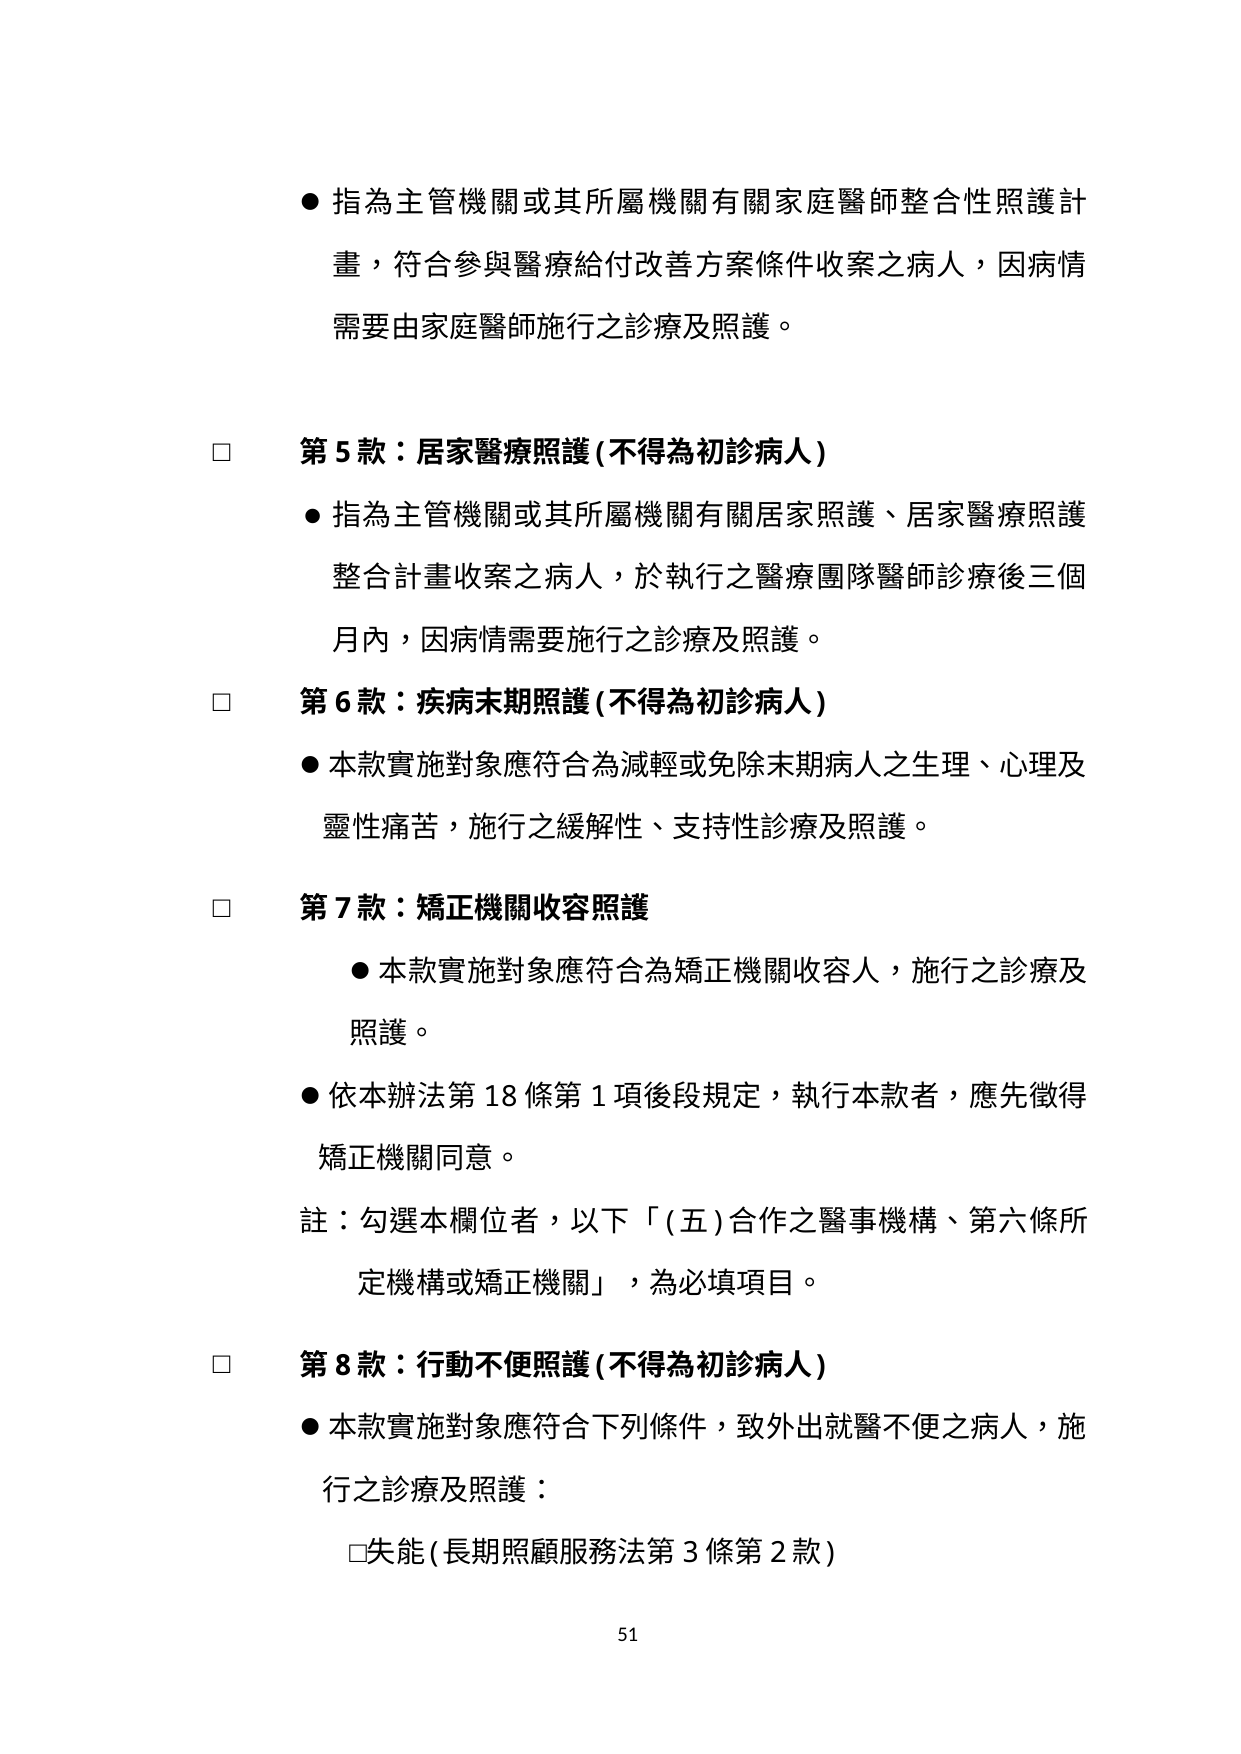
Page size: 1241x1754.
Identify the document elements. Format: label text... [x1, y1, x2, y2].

table_cell □ [155, 1321, 288, 1571]
table_cell □ [155, 658, 288, 864]
table_cell 第8款：行動不便照護(不得為初診病人) 本款實施對象應符合下列條件，致外出就醫不便之病人，施行之診療及照護： □失能(長期照顧服務法第3條第2款) [288, 1321, 1100, 1571]
table_cell 第7款：矯正機關收容照護 本款實施對象應符合為矯正機關收容人，施行之診療及照護。 依本辦法第18條第1項後段規定，執行本款者，應先徵得矯正機關同意。 註：勾選本欄位者，以下「(五)合作之醫事機構、第六條所定機構或矯正機關」，為必填項目。 [288, 865, 1100, 1321]
table_cell □ [155, 865, 288, 1321]
table_cell □ [155, 408, 288, 658]
table_cell 第5款：居家醫療照護(不得為初診病人) 指為主管機關或其所屬機關有關居家照護、居家醫療照護整合計畫收案之病人，於執行之醫療團隊醫師診療後三個月內，因病情需要施行之診療及照護。 [288, 408, 1100, 658]
table_cell [155, 158, 288, 408]
table_cell 第6款：疾病末期照護(不得為初診病人) 本款實施對象應符合為減輕或免除末期病人之生理、心理及靈性痛苦，施行之緩解性、支持性診療及照護。 [288, 658, 1100, 864]
table_cell 第4款：家庭醫師收治照護(不得為初診病人) 指為主管機關或其所屬機關有關家庭醫師整合性照護計畫，符合參與醫療給付改善方案條件收案之病人，因病情需要由家庭醫師施行之診療及照護。 [288, 158, 1100, 408]
